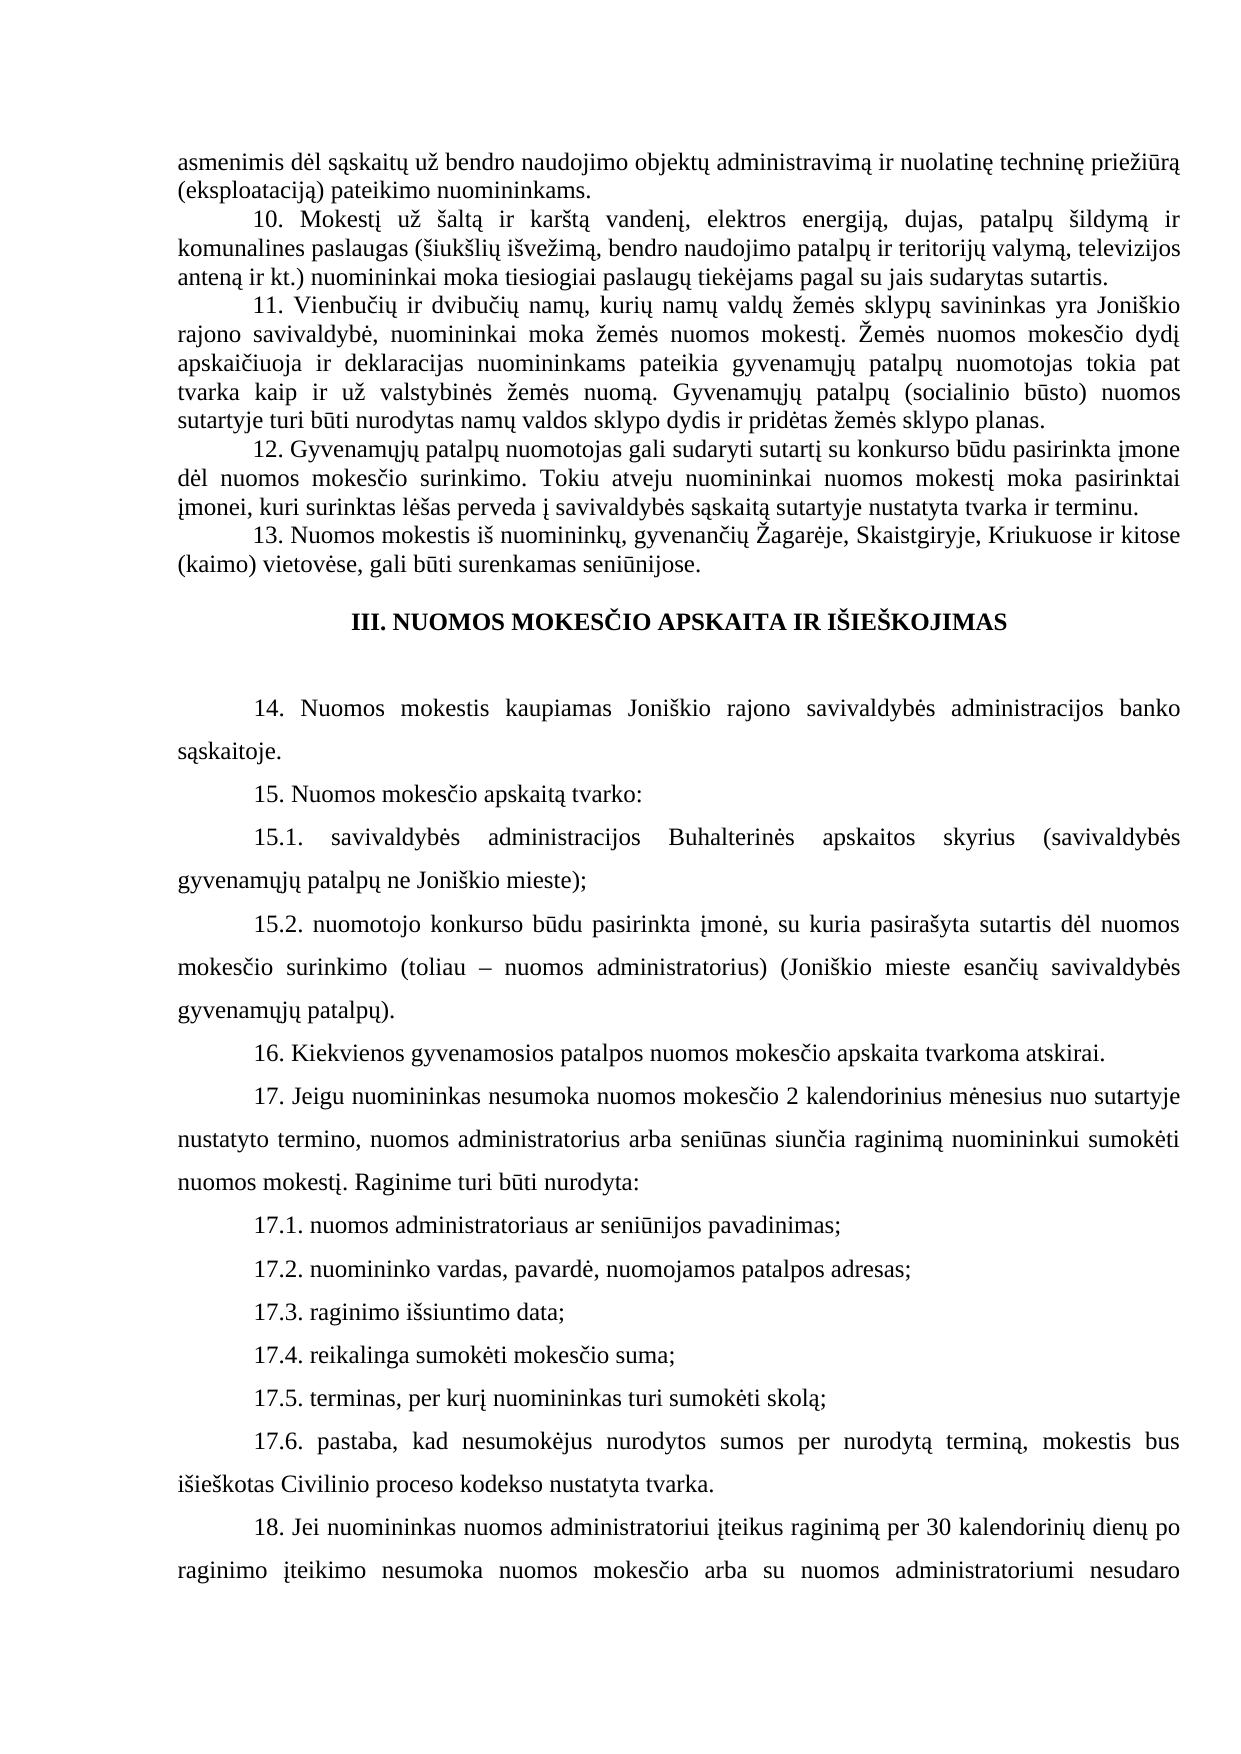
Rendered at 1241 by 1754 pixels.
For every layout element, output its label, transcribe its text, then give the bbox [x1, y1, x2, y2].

text 17.6. pastaba, kad nesumokėjus nurodytos sumos per nurodytą terminą, mokestis bus išieškotas Civilinio proceso kodekso nustatyta tvarka. [177, 1426, 1181, 1498]
text 17.4. reikalinga sumokėti mokesčio suma; [177, 1340, 1181, 1369]
text 17.5. terminas, per kurį nuomininkas turi sumokėti skolą; [177, 1383, 1181, 1412]
text III. NUOMOS MOKESČIO APSKAITA IR IŠIEŠKOJIMAS [177, 607, 1181, 636]
text 13. Nuomos mokestis iš nuomininkų, gyvenančių Žagarėje, Skaistgiryje, Kriukuose ir kitose (kaimo) vietovėse, gali būti surenkamas seniūnijose. [177, 521, 1181, 578]
text 14. Nuomos mokestis kaupiamas Joniškio rajono savivaldybės administracijos banko sąskaitoje. [177, 693, 1181, 765]
text 12. Gyvenamųjų patalpų nuomotojas gali sudaryti sutartį su konkurso būdu pasirinkta įmone dėl nuomos mokesčio surinkimo. Tokiu atveju nuomininkai nuomos mokestį moka pasirinktai įmonei, kuri surinktas lėšas perveda į savivaldybės sąskaitą sutartyje nustatyta tvarka ir terminu. [177, 434, 1181, 521]
text 16. Kiekvienos gyvenamosios patalpos nuomos mokesčio apskaita tvarkoma atskirai. [177, 1038, 1181, 1067]
text 10. Mokestį už šaltą ir karštą vandenį, elektros energiją, dujas, patalpų šildymą ir komunalines paslaugas (šiukšlių išvežimą, bendro naudojimo patalpų ir teritorijų valymą, televizijos anteną ir kt.) nuomininkai moka tiesiogiai paslaugų tiekėjams pagal su jais sudarytas sutartis. [177, 204, 1181, 291]
text asmenimis dėl sąskaitų už bendro naudojimo objektų administravimą ir nuolatinę techninę priežiūrą (eksploataciją) pateikimo nuomininkams. [177, 147, 1181, 204]
text 15.2. nuomotojo konkurso būdu pasirinkta įmonė, su kuria pasirašyta sutartis dėl nuomos mokesčio surinkimo (toliau – nuomos administratorius) (Joniškio mieste esančių savivaldybės gyvenamųjų patalpų). [177, 909, 1181, 1024]
text 17. Jeigu nuomininkas nesumoka nuomos mokesčio 2 kalendorinius mėnesius nuo sutartyje nustatyto termino, nuomos administratorius arba seniūnas siunčia raginimą nuomininkui sumokėti nuomos mokestį. Raginime turi būti nurodyta: [177, 1081, 1181, 1196]
text 17.1. nuomos administratoriaus ar seniūnijos pavadinimas; [177, 1211, 1181, 1239]
text 17.2. nuomininko vardas, pavardė, nuomojamos patalpos adresas; [177, 1254, 1181, 1282]
text 15.1. savivaldybės administracijos Buhalterinės apskaitos skyrius (savivaldybės gyvenamųjų patalpų ne Joniškio mieste); [177, 822, 1181, 894]
text 18. Jei nuomininkas nuomos administratoriui įteikus raginimą per 30 kalendorinių dienų po raginimo įteikimo nesumoka nuomos mokesčio arba su nuomos administratoriumi nesudaro [177, 1512, 1181, 1584]
text 11. Vienbučių ir dvibučių namų, kurių namų valdų žemės sklypų savininkas yra Joniškio rajono savivaldybė, nuomininkai moka žemės nuomos mokestį. Žemės nuomos mokesčio dydį apskaičiuoja ir deklaracijas nuomininkams pateikia gyvenamųjų patalpų nuomotojas tokia pat tvarka kaip ir už valstybinės žemės nuomą. Gyvenamųjų patalpų (socialinio būsto) nuomos sutartyje turi būti nurodytas namų valdos sklypo dydis ir pridėtas žemės sklypo planas. [177, 291, 1181, 434]
text 15. Nuomos mokesčio apskaitą tvarko: [177, 779, 1181, 808]
text 17.3. raginimo išsiuntimo data; [177, 1297, 1181, 1326]
